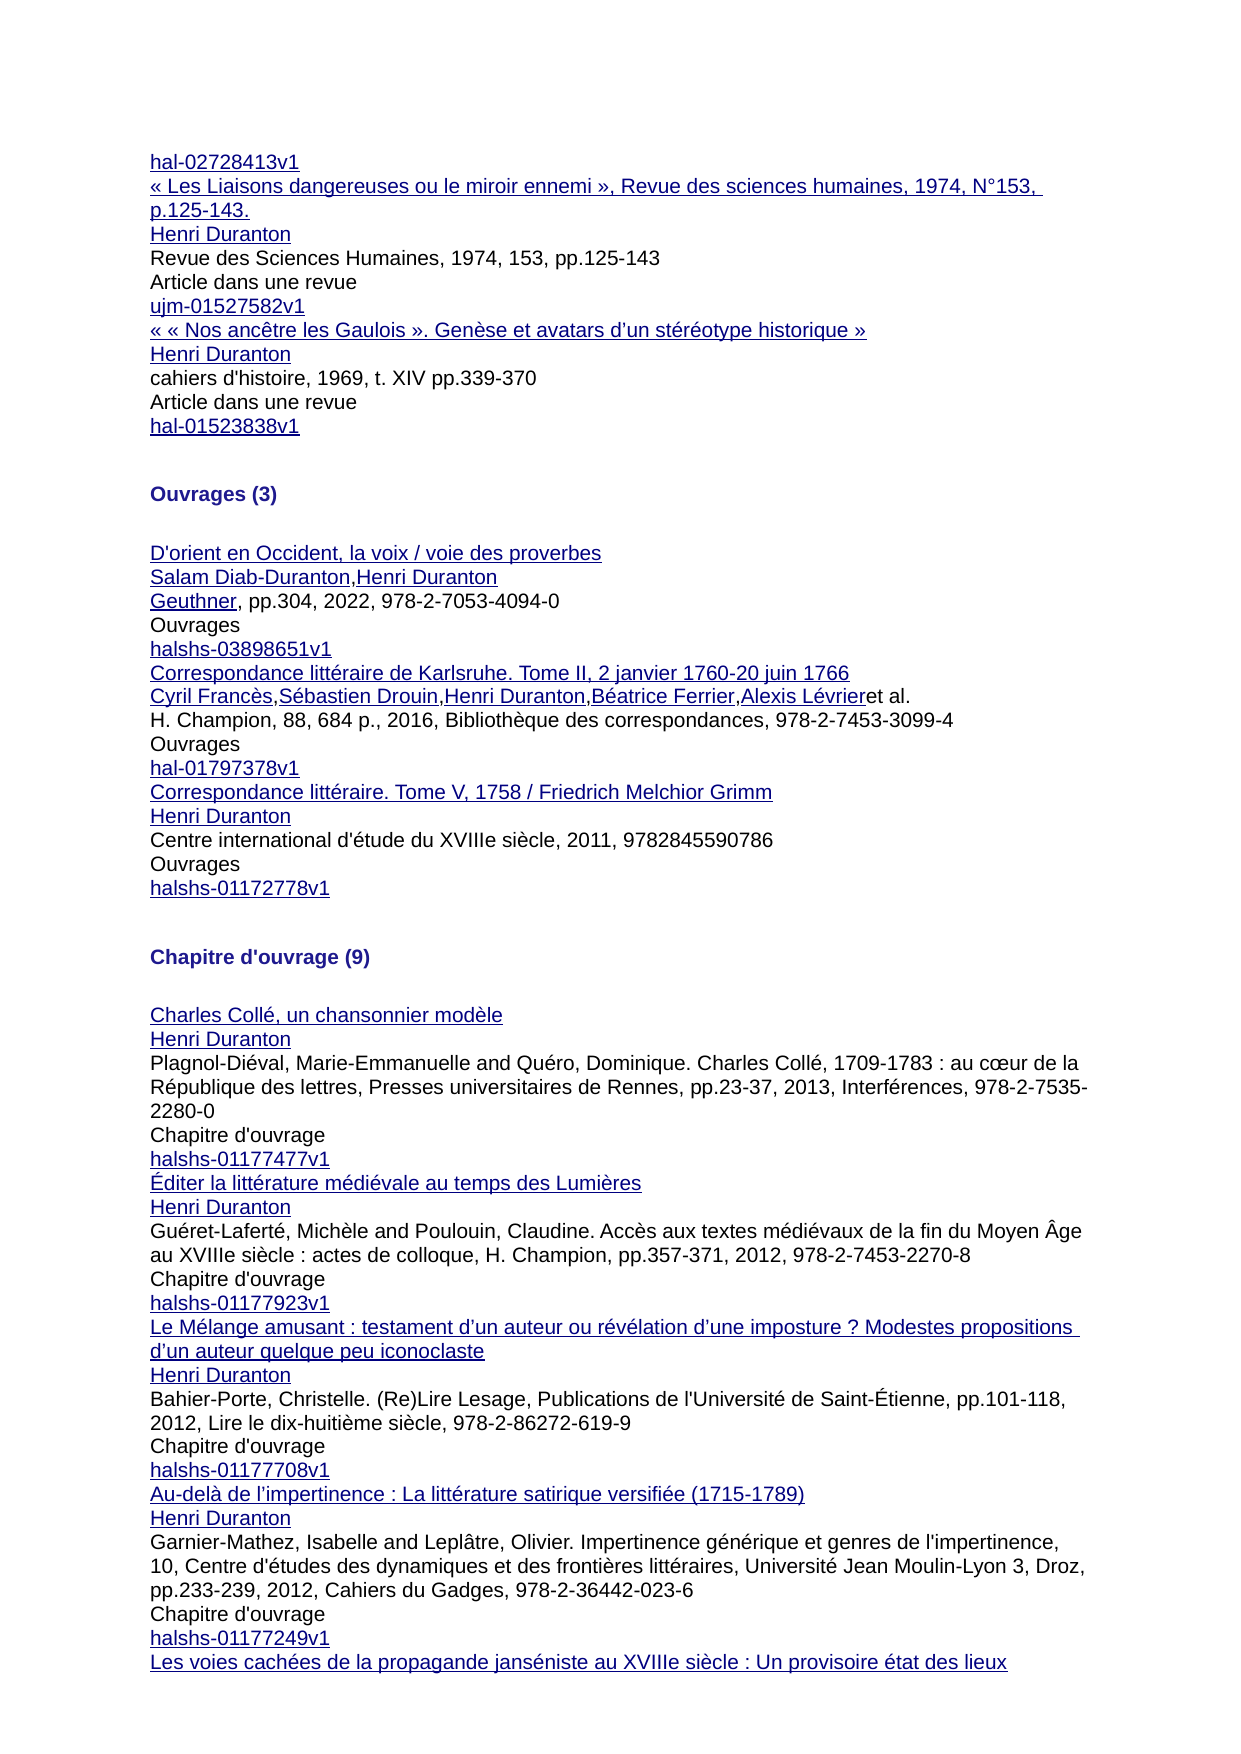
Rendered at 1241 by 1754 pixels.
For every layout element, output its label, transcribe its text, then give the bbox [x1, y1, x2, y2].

table_cell Le Mélange amusant : testament d’un auteur ou révélation d’une imposture ? Modestes propositions d’un auteur quelque peu iconoclaste Henri Duranton Bahier-Porte, Christelle. (Re)Lire Lesage, Publications de l'Université de Saint-Étienne, pp.101-118, 2012, Lire le dix-huitième siècle, 978-2-86272-619-9 Chapitre d'ouvrage halshs-01177708v1 [150, 1315, 1090, 1482]
table_header D'orient en Occident, la voix / voie des proverbes Salam Diab-Duranton,Henri Duranton Geuthner, pp.304, 2022, 978-2-7053-4094-0 Ouvrages halshs-03898651v1 [150, 541, 1090, 660]
table_cell Au-delà de l’impertinence : La littérature satirique versifiée (1715-1789) Henri Duranton Garnier-Mathez, Isabelle and Leplâtre, Olivier. Impertinence générique et genres de l'impertinence, 10, Centre d'études des dynamiques et des frontières littéraires, Université Jean Moulin-Lyon 3, Droz, pp.233-239, 2012, Cahiers du Gadges, 978-2-36442-023-6 Chapitre d'ouvrage halshs-01177249v1 [150, 1482, 1090, 1650]
subtitle Chapitre d'ouvrage (9) [150, 945, 1090, 969]
table_cell « Les Liaisons dangereuses ou le miroir ennemi », Revue des sciences humaines, 1974, N°153, p.125-143. Henri Duranton Revue des Sciences Humaines, 1974, 153, pp.125-143 Article dans une revue ujm-01527582v1 [150, 174, 1090, 318]
subtitle Ouvrages (3) [150, 482, 1090, 506]
table_cell Éditer la littérature médiévale au temps des Lumières Henri Duranton Guéret-Laferté, Michèle and Poulouin, Claudine. Accès aux textes médiévaux de la fin du Moyen Âge au XVIIIe siècle : actes de colloque, H. Champion, pp.357-371, 2012, 978-2-7453-2270-8 Chapitre d'ouvrage halshs-01177923v1 [150, 1171, 1090, 1314]
table_cell Correspondance littéraire. Tome V, 1758 / Friedrich Melchior Grimm Henri Duranton Centre international d'étude du XVIIIe siècle, 2011, 9782845590786 Ouvrages halshs-01172778v1 [150, 780, 1090, 900]
table_cell Les voies cachées de la propagande janséniste au XVIIIe siècle : Un provisoire état des lieux [150, 1650, 1090, 1674]
table_cell « « Nos ancêtre les Gaulois ». Genèse et avatars d’un stéréotype historique » Henri Duranton cahiers d'histoire, 1969, t. XIV pp.339-370 Article dans une revue hal-01523838v1 [150, 318, 1090, 437]
table_cell Correspondance littéraire de Karlsruhe. Tome II, 2 janvier 1760-20 juin 1766 Cyril Francès,Sébastien Drouin,Henri Duranton,Béatrice Ferrier,Alexis Lévrieret al. H. Champion, 88, 684 p., 2016, Bibliothèque des correspondances, 978-2-7453-3099-4 Ouvrages hal-01797378v1 [150, 660, 1090, 780]
table_header Charles Collé, un chansonnier modèle Henri Duranton Plagnol-Diéval, Marie-Emmanuelle and Quéro, Dominique. Charles Collé, 1709-1783 : au cœur de la République des lettres, Presses universitaires de Rennes, pp.23-37, 2013, Interférences, 978-2-7535-2280-0 Chapitre d'ouvrage halshs-01177477v1 [150, 1003, 1090, 1171]
table_cell hal-02728413v1 [150, 150, 1090, 174]
